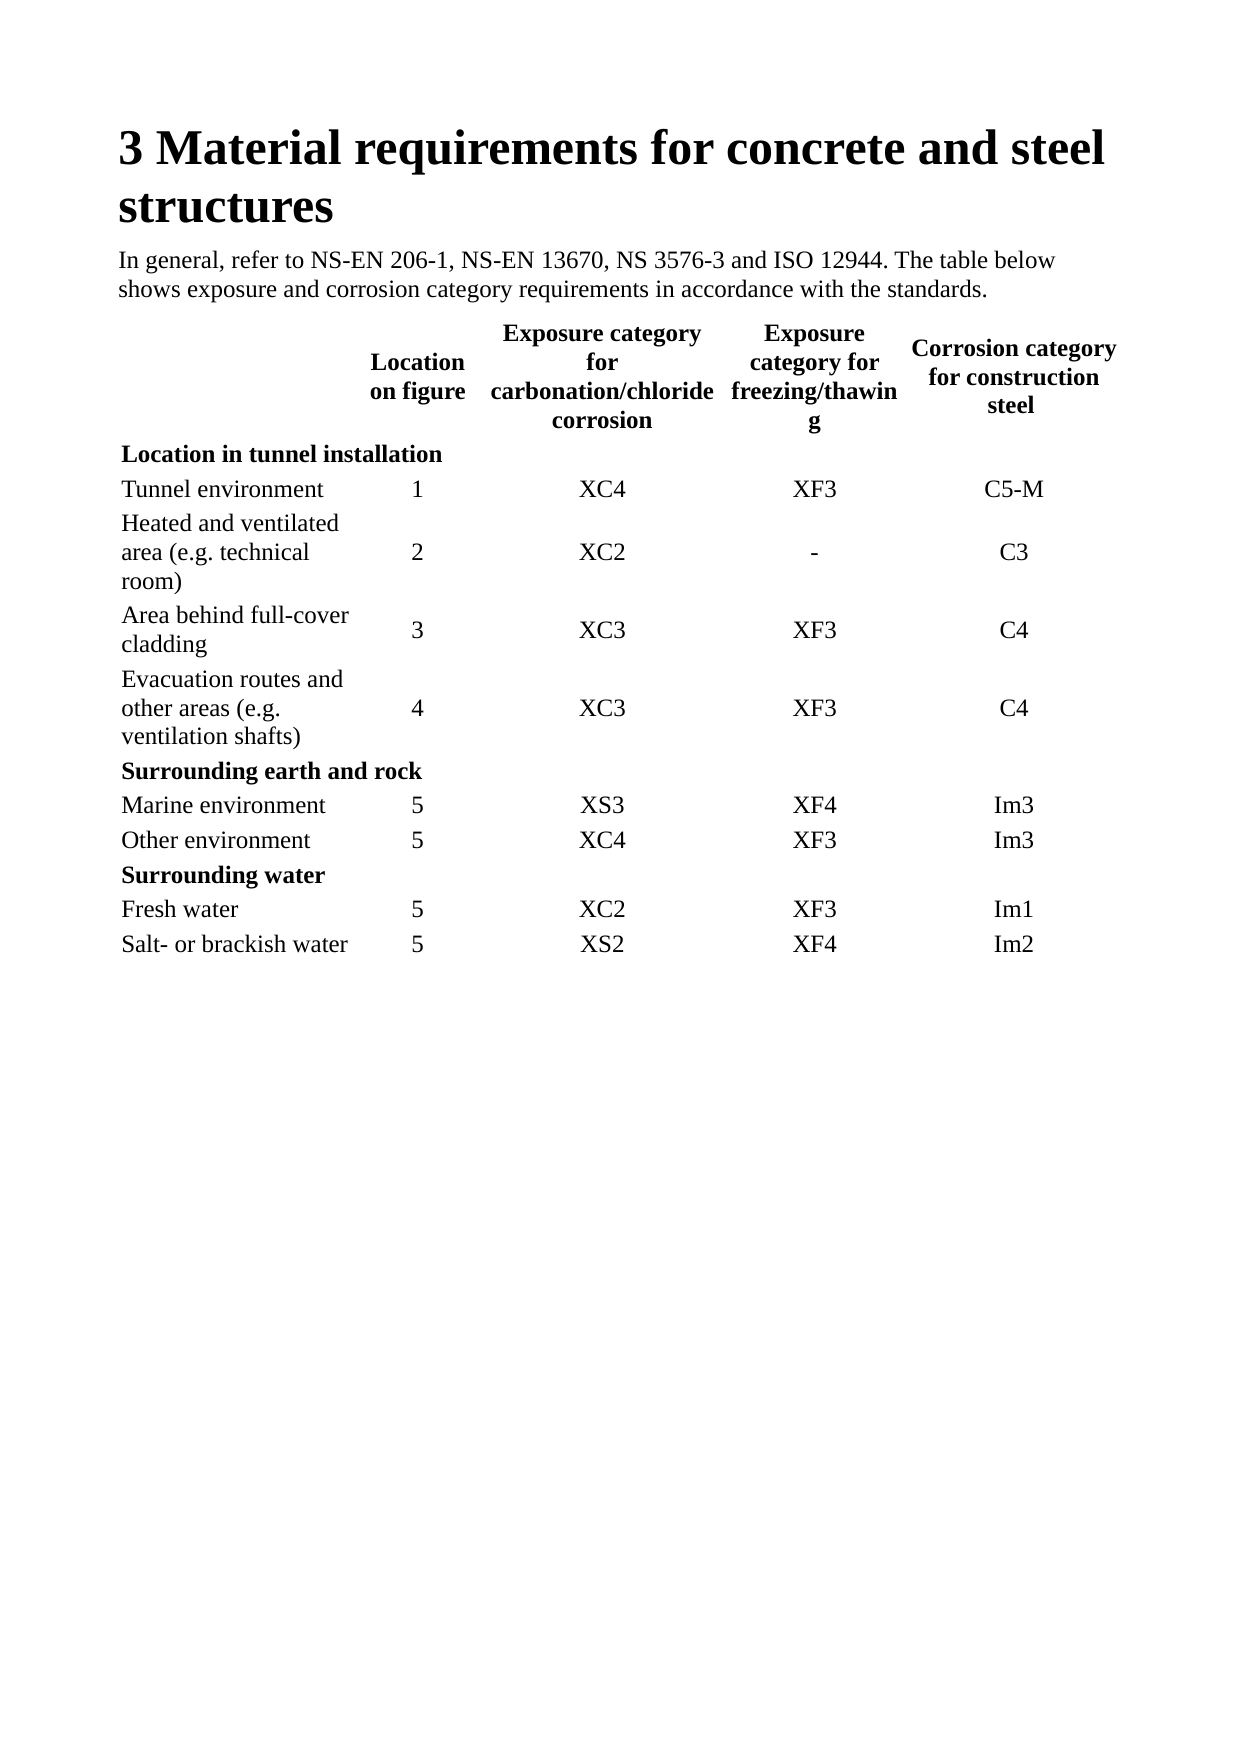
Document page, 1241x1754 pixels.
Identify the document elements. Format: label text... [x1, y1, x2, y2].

table_cell Fresh water [118, 891, 354, 926]
table_header Exposure category for freezing/thawing [723, 316, 906, 436]
table_cell Marine environment [118, 788, 354, 822]
table_cell Im3 [906, 788, 1122, 822]
table_cell Im2 [906, 926, 1122, 961]
table_cell XC4 [481, 471, 723, 506]
table_cell 4 [354, 661, 481, 753]
table_cell 5 [354, 926, 481, 961]
table_cell C5-M [906, 471, 1122, 506]
table_cell - [723, 506, 906, 598]
table_cell Location in tunnel installation [118, 436, 1122, 471]
table_cell XF3 [723, 471, 906, 506]
table_cell XF3 [723, 891, 906, 926]
table_cell Evacuation routes and other areas (e.g. ventilation shafts) [118, 661, 354, 753]
table_cell C4 [906, 598, 1122, 661]
table_cell XF3 [723, 661, 906, 753]
table_cell XC2 [481, 891, 723, 926]
table_cell Tunnel environment [118, 471, 354, 506]
table_header Corrosion category for construction steel [906, 316, 1122, 436]
table_cell Other environment [118, 822, 354, 857]
table_cell XF3 [723, 598, 906, 661]
table_cell Surrounding water [118, 857, 1122, 891]
table_cell C3 [906, 506, 1122, 598]
table_cell 5 [354, 822, 481, 857]
table_cell Salt- or brackish water [118, 926, 354, 961]
table_header Exposure category for carbonation/chloride corrosion [481, 316, 723, 436]
table_cell 5 [354, 891, 481, 926]
table_cell Area behind full-cover cladding [118, 598, 354, 661]
table_header [118, 316, 354, 436]
table_cell 2 [354, 506, 481, 598]
table_cell Im1 [906, 891, 1122, 926]
table_cell XS2 [481, 926, 723, 961]
table_cell XF4 [723, 926, 906, 961]
table_cell Heated and ventilated area (e.g. technical room) [118, 506, 354, 598]
table_cell XC3 [481, 598, 723, 661]
text In general, refer to NS-EN 206-1, NS-EN 13670, NS 3576-3 and ISO 12944. The table below shows exposure and corrosion category requirements in accordance with the standards. [118, 246, 1122, 303]
table_cell 5 [354, 788, 481, 822]
table_cell XC2 [481, 506, 723, 598]
table_cell C4 [906, 661, 1122, 753]
table_cell Im3 [906, 822, 1122, 857]
table_cell XC4 [481, 822, 723, 857]
table_cell 1 [354, 471, 481, 506]
table_cell 3 [354, 598, 481, 661]
table_cell XC3 [481, 661, 723, 753]
table_cell XF3 [723, 822, 906, 857]
table_cell Surrounding earth and rock [118, 753, 1122, 788]
table_cell XS3 [481, 788, 723, 822]
subtitle 3 Material requirements for concrete and steel structures [118, 118, 1122, 233]
table_header Location on figure [354, 316, 481, 436]
table_cell XF4 [723, 788, 906, 822]
